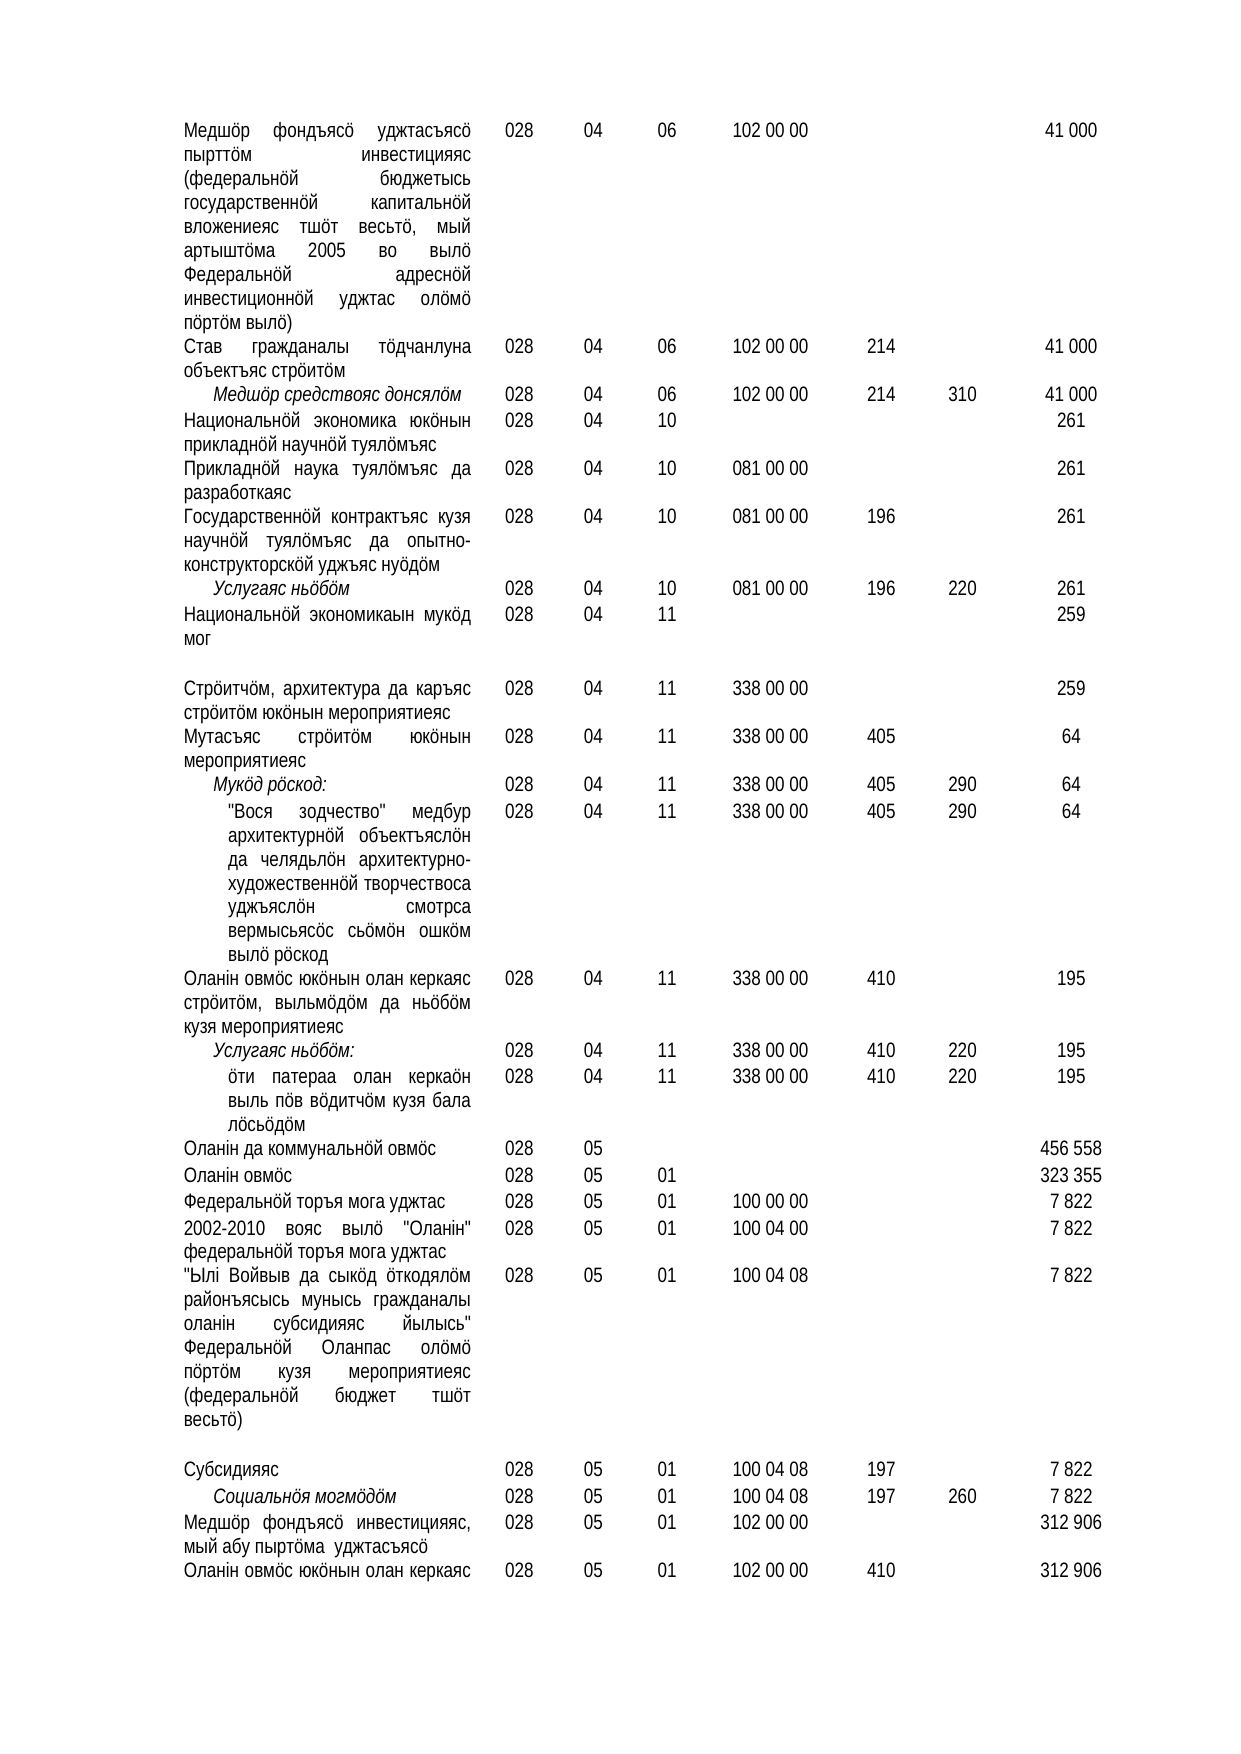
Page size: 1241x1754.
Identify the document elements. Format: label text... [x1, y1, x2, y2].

table_cell 410 [837, 966, 925, 1038]
table_cell 100 04 00 [704, 1215, 837, 1263]
table_cell 338 00 00 [704, 1038, 837, 1064]
table_cell Национальнöй экономика юкöнын прикладнöй научнöй туялöмъяс [172, 408, 482, 456]
table_cell 102 00 00 [704, 1558, 837, 1584]
table_cell 04 [556, 1065, 630, 1136]
table_cell [925, 1189, 999, 1215]
table_cell [172, 650, 482, 676]
table_cell 01 [630, 1484, 704, 1510]
table_cell 01 [630, 1558, 704, 1584]
table_cell 11 [630, 1038, 704, 1064]
table_cell Оланiн да коммунальнöй овмöс [172, 1136, 482, 1163]
table_cell 7 822 [999, 1189, 1143, 1215]
table_cell [1143, 966, 1217, 1038]
table_cell 01 [630, 1189, 704, 1215]
table_cell 214 [837, 382, 925, 408]
table_cell [837, 1431, 925, 1457]
table_cell 028 [482, 772, 556, 798]
table_cell 04 [556, 966, 630, 1038]
table_cell 259 [999, 676, 1143, 724]
table_cell [925, 1163, 999, 1189]
table_cell 028 [482, 1189, 556, 1215]
table_cell [925, 408, 999, 456]
table_cell öти патераа олан керкаöн выль пöв вöдитчöм кузя бала лöсьöдöм [172, 1065, 482, 1136]
table_cell [1143, 576, 1217, 602]
table_cell 04 [556, 772, 630, 798]
table_cell [837, 408, 925, 456]
table_cell 10 [630, 504, 704, 576]
table_cell 01 [630, 1163, 704, 1189]
table_cell 04 [556, 408, 630, 456]
table_cell [1143, 456, 1217, 504]
table_cell 2002-2010 вояс вылö "Оланiн" федеральнöй торъя мога уджтас [172, 1215, 482, 1263]
table_cell 197 [837, 1484, 925, 1510]
table_cell [630, 1431, 704, 1457]
table_cell 01 [630, 1263, 704, 1431]
table_cell 028 [482, 1263, 556, 1431]
table_cell Оланiн овмöс [172, 1163, 482, 1189]
table_cell Став гражданалы тöдчан­луна объектъяс стрöитöм [172, 334, 482, 382]
table_cell 214 [837, 334, 925, 382]
table_cell 04 [556, 602, 630, 650]
table_cell Мукöд рöскод: [172, 772, 482, 798]
table_cell [925, 1263, 999, 1431]
table_cell Медшöр средствояс донсялöм [172, 382, 482, 408]
table_cell 028 [482, 118, 556, 334]
table_cell 338 00 00 [704, 772, 837, 798]
table_cell Прикладнöй наука туялöмъяс да разработкаяс [172, 456, 482, 504]
table_cell Услугаяс ньöбöм: [172, 1038, 482, 1064]
table_cell 05 [556, 1215, 630, 1263]
table_cell [1143, 334, 1217, 382]
table_cell [704, 408, 837, 456]
table_cell 41 000 [999, 382, 1143, 408]
table_cell [1143, 1189, 1217, 1215]
table_cell 100 00 00 [704, 1189, 837, 1215]
table_cell 11 [630, 602, 704, 650]
table_cell 338 00 00 [704, 1065, 837, 1136]
table_cell [837, 1215, 925, 1263]
table_cell 102 00 00 [704, 382, 837, 408]
table_cell [925, 118, 999, 334]
table_cell 081 00 00 [704, 576, 837, 602]
table_cell 405 [837, 724, 925, 772]
table_cell 028 [482, 799, 556, 966]
table_cell 028 [482, 1558, 556, 1584]
table_cell 261 [999, 456, 1143, 504]
table_cell 028 [482, 408, 556, 456]
table_cell 64 [999, 799, 1143, 966]
table_cell [837, 1189, 925, 1215]
table_cell [1143, 1484, 1217, 1510]
table_cell 7 822 [999, 1484, 1143, 1510]
table_cell [556, 1431, 630, 1457]
table_cell [925, 650, 999, 676]
table_cell 410 [837, 1065, 925, 1136]
table_cell [925, 676, 999, 724]
table_cell [837, 1510, 925, 1558]
table_cell 195 [999, 1065, 1143, 1136]
table_cell [556, 650, 630, 676]
table_cell [704, 1431, 837, 1457]
table_cell Медшöр фондъясö инвестицияяс, мый абу пыртöма уджтасъясö [172, 1510, 482, 1558]
table_cell 261 [999, 408, 1143, 456]
table_cell 290 [925, 799, 999, 966]
table_cell 01 [630, 1215, 704, 1263]
table_cell [1143, 382, 1217, 408]
table_cell [704, 1136, 837, 1163]
table_cell 10 [630, 576, 704, 602]
table_cell [925, 1510, 999, 1558]
table_cell 11 [630, 724, 704, 772]
table_cell 259 [999, 602, 1143, 650]
table_cell 312 906 [999, 1558, 1143, 1584]
table_cell [1143, 1558, 1217, 1584]
table_cell 260 [925, 1484, 999, 1510]
table_cell 41 000 [999, 334, 1143, 382]
table_cell [925, 504, 999, 576]
table_cell 102 00 00 [704, 334, 837, 382]
table_cell 05 [556, 1510, 630, 1558]
table_cell 323 355 [999, 1163, 1143, 1189]
table_cell Медшöр фондъясö уджтасъясö пырттöм инвестицияяс (федеральнöй бюджетысь государственнöй капитальнöй вложениеяс тшöт весьтö, мый артыштöма 2005 во вылö Федеральнöй адреснöй инвестиционнöй уджтас олöмö пöртöм вылö) [172, 118, 482, 334]
table_cell 028 [482, 576, 556, 602]
table_cell [1143, 1263, 1217, 1431]
table_cell Оланiн овмöс юкöнын олан керкаяс [172, 1558, 482, 1584]
table_cell 41 000 [999, 118, 1143, 334]
table_cell Услугаяс ньöбöм [172, 576, 482, 602]
table_cell 05 [556, 1458, 630, 1484]
table_cell [482, 1431, 556, 1457]
table_cell [172, 1431, 482, 1457]
table_cell [999, 650, 1143, 676]
table_cell [1143, 724, 1217, 772]
table_cell [1143, 1038, 1217, 1064]
table_cell 05 [556, 1163, 630, 1189]
table_cell 261 [999, 576, 1143, 602]
table_cell 028 [482, 334, 556, 382]
table_cell 01 [630, 1458, 704, 1484]
table_cell [837, 602, 925, 650]
table_cell [630, 650, 704, 676]
table_cell [925, 1431, 999, 1457]
table_cell 338 00 00 [704, 966, 837, 1038]
table_cell 04 [556, 118, 630, 334]
table_cell [837, 1263, 925, 1431]
table_cell 028 [482, 1458, 556, 1484]
table_cell 04 [556, 576, 630, 602]
table_cell 100 04 08 [704, 1458, 837, 1484]
table_cell 456 558 [999, 1136, 1143, 1163]
table_cell 05 [556, 1484, 630, 1510]
table_cell 04 [556, 504, 630, 576]
table_cell [1143, 1458, 1217, 1484]
table_cell 06 [630, 118, 704, 334]
table_cell [837, 1163, 925, 1189]
table_cell 04 [556, 456, 630, 504]
table_cell 05 [556, 1263, 630, 1431]
table_cell 410 [837, 1558, 925, 1584]
table_cell 11 [630, 966, 704, 1038]
table_cell 028 [482, 456, 556, 504]
table_cell 102 00 00 [704, 1510, 837, 1558]
table_cell [837, 650, 925, 676]
table_cell 100 04 08 [704, 1263, 837, 1431]
table_cell Мутасъяс стрöитöм юкöнын мероприятиеяс [172, 724, 482, 772]
table_cell 290 [925, 772, 999, 798]
table_cell 11 [630, 772, 704, 798]
table_cell 028 [482, 1065, 556, 1136]
table_cell [925, 1215, 999, 1263]
table_cell 05 [556, 1136, 630, 1163]
table_cell 04 [556, 799, 630, 966]
table_cell 338 00 00 [704, 799, 837, 966]
table_cell 05 [556, 1189, 630, 1215]
table_cell 196 [837, 504, 925, 576]
table_cell Социальнöя могмöдöм [172, 1484, 482, 1510]
table_cell [1143, 602, 1217, 650]
table_cell 028 [482, 1215, 556, 1263]
table_cell [925, 1558, 999, 1584]
table_cell 028 [482, 676, 556, 724]
table_cell 220 [925, 576, 999, 602]
table_cell 410 [837, 1038, 925, 1064]
table_cell [837, 1136, 925, 1163]
table_cell 028 [482, 724, 556, 772]
table_cell 312 906 [999, 1510, 1143, 1558]
table_cell Оланiн овмöс юкöнын олан керкаяс стрöитöм, выльмöдöм да ньöбöм кузя мероприятиеяс [172, 966, 482, 1038]
table_cell 028 [482, 1510, 556, 1558]
table_cell [925, 456, 999, 504]
table_cell [1143, 1065, 1217, 1136]
table_cell [1143, 1215, 1217, 1263]
table_cell [925, 334, 999, 382]
table_cell 04 [556, 334, 630, 382]
table_cell [704, 650, 837, 676]
table_cell 196 [837, 576, 925, 602]
table_cell [1143, 1431, 1217, 1457]
table_cell 338 00 00 [704, 676, 837, 724]
table_cell 04 [556, 1038, 630, 1064]
table_cell [1143, 1163, 1217, 1189]
table_cell [1143, 676, 1217, 724]
table_cell 261 [999, 504, 1143, 576]
table_cell 04 [556, 382, 630, 408]
table_cell [1143, 650, 1217, 676]
table_cell 06 [630, 382, 704, 408]
table_cell 220 [925, 1065, 999, 1136]
table_cell [1143, 1510, 1217, 1558]
table_cell 220 [925, 1038, 999, 1064]
table_cell 028 [482, 966, 556, 1038]
table_cell 405 [837, 772, 925, 798]
table_cell [1143, 1136, 1217, 1163]
table_cell Национальнöй экономикаын мукöд мог [172, 602, 482, 650]
table_cell [837, 118, 925, 334]
table_cell 01 [630, 1510, 704, 1558]
table_cell 06 [630, 334, 704, 382]
table_cell "Ылi Войвыв да сыкöд öткодялöм районъясысь мунысь гражданалы оланiн субсидияяс йылысь" Федеральнöй Оланпас олöмö пöртöм кузя мероприятиеяс (федеральнöй бюджет тшöт весьтö) [172, 1263, 482, 1431]
table_cell 338 00 00 [704, 724, 837, 772]
table_cell 10 [630, 408, 704, 456]
table_cell 028 [482, 504, 556, 576]
table_cell 05 [556, 1558, 630, 1584]
table_cell Субсидияяс [172, 1458, 482, 1484]
table_cell [999, 1431, 1143, 1457]
table_cell [630, 1136, 704, 1163]
table_cell 195 [999, 966, 1143, 1038]
table_cell 7 822 [999, 1458, 1143, 1484]
table_cell 102 00 00 [704, 118, 837, 334]
table_cell 04 [556, 676, 630, 724]
table_cell 028 [482, 1136, 556, 1163]
table_cell 028 [482, 1163, 556, 1189]
table_cell 64 [999, 772, 1143, 798]
table_cell 028 [482, 382, 556, 408]
table_cell 7 822 [999, 1215, 1143, 1263]
table_cell [925, 724, 999, 772]
table_cell [1143, 118, 1217, 334]
table_cell [1143, 408, 1217, 456]
table_cell 100 04 08 [704, 1484, 837, 1510]
table_cell [925, 1458, 999, 1484]
table_cell [837, 456, 925, 504]
table_cell 028 [482, 1038, 556, 1064]
table_cell 64 [999, 724, 1143, 772]
table_cell [837, 676, 925, 724]
table_cell 10 [630, 456, 704, 504]
table_cell [482, 650, 556, 676]
table_cell 11 [630, 1065, 704, 1136]
table_cell [1143, 799, 1217, 966]
table_cell 11 [630, 799, 704, 966]
table_cell 028 [482, 602, 556, 650]
table_cell [704, 1163, 837, 1189]
table_cell Государственнöй контрактъяс кузя научнöй туялöмъяс да опытно-конструкторскöй уджъяс нуöдöм [172, 504, 482, 576]
table_cell 11 [630, 676, 704, 724]
table_cell Стрöитчöм, архитектура да каръяс стрöитöм юкöнын мероприятиеяс [172, 676, 482, 724]
table_cell 405 [837, 799, 925, 966]
table_cell "Вося зодчество" медбур архитектурнöй объектъяслöн да челядьлöн архитектурно-художественнöй творчествоса уджъяслöн смотрса вермысьясöс сьöмöн ошкöм вылö рöскод [172, 799, 482, 966]
table_cell [925, 602, 999, 650]
table_cell 028 [482, 1484, 556, 1510]
table_cell 7 822 [999, 1263, 1143, 1431]
table_cell [1143, 772, 1217, 798]
table_cell [925, 966, 999, 1038]
table_cell 197 [837, 1458, 925, 1484]
table_cell 04 [556, 724, 630, 772]
table_cell Федеральнöй торъя мога уджтас [172, 1189, 482, 1215]
table_cell 195 [999, 1038, 1143, 1064]
table_cell [704, 602, 837, 650]
table_cell [1143, 504, 1217, 576]
table_cell 081 00 00 [704, 504, 837, 576]
table_cell 081 00 00 [704, 456, 837, 504]
table_cell 310 [925, 382, 999, 408]
table_cell [925, 1136, 999, 1163]
